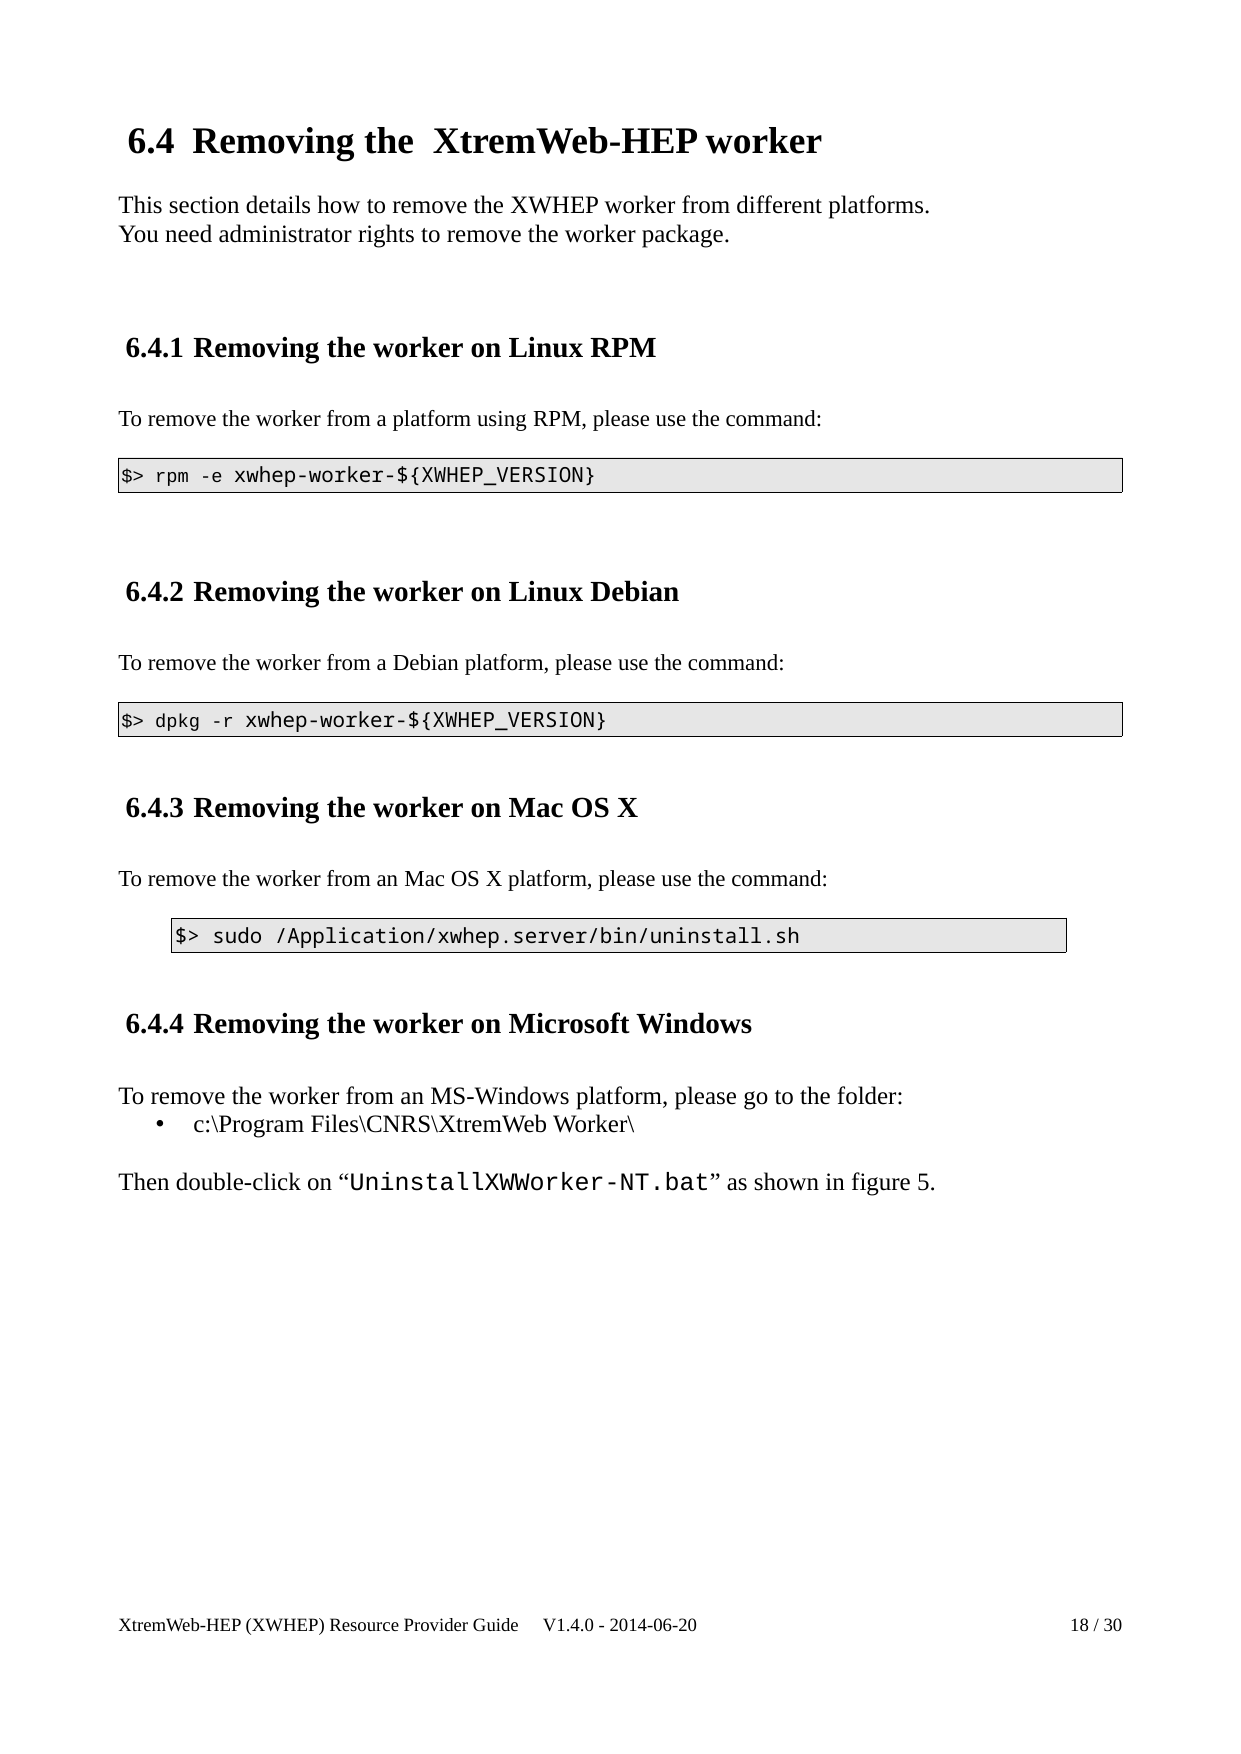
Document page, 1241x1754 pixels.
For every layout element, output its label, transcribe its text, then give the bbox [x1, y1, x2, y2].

text To remove the worker from an MS-Windows platform, please go to the folder: [118, 1081, 1122, 1109]
text $> rpm -e xwhep-worker-${XWHEP_VERSION} [119, 459, 1122, 492]
subtitle Removing the worker on Linux RPM [118, 330, 1122, 363]
subtitle Removing the worker on Mac OS X [118, 790, 1122, 824]
text Then double-click on “UninstallXWWorker-NT.bat” as shown in figure 5. [118, 1167, 1122, 1198]
text To remove the worker from an Mac OS X platform, please use the command: [118, 865, 1122, 891]
text $> sudo /Application/xwhep.server/bin/uninstall.sh [172, 919, 1066, 952]
subtitle Removing the worker on Microsoft Windows [118, 1006, 1122, 1039]
subtitle Removing the XtremWeb-HEP worker [118, 118, 1122, 161]
text To remove the worker from a platform using RPM, please use the command: [118, 405, 1122, 431]
subtitle Removing the worker on Linux Debian [118, 574, 1122, 608]
text This section details how to remove the XWHEP worker from different platforms. [118, 190, 1122, 219]
text To remove the worker from a Debian platform, please use the command: [118, 649, 1122, 676]
list c:\Program Files\CNRS\XtremWeb Worker\ [156, 1109, 1122, 1138]
text You need administrator rights to remove the worker package. [118, 219, 1122, 247]
text $> dpkg -r xwhep-worker-${XWHEP_VERSION} [119, 703, 1122, 736]
